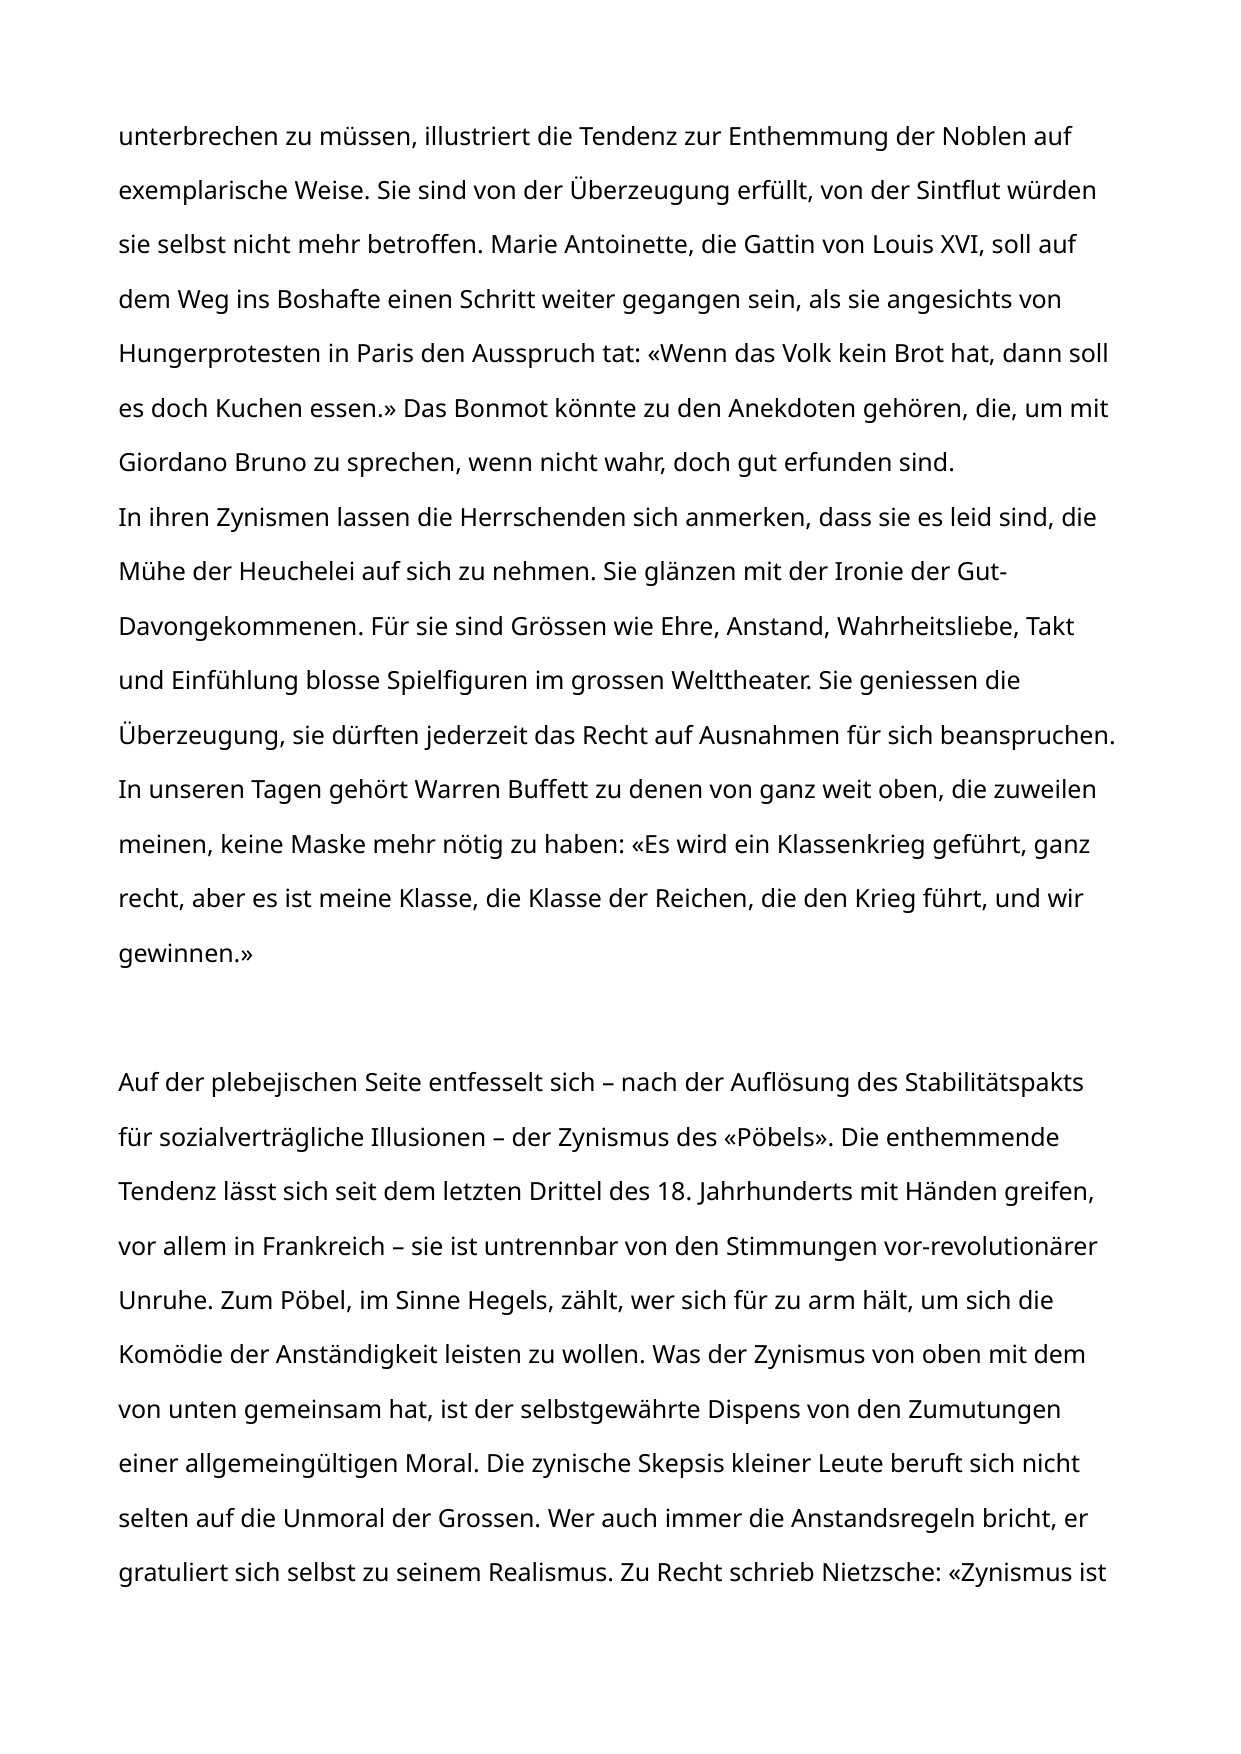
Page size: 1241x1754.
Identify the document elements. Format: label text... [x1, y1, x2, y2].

text unterbrechen zu müssen, illustriert die Tendenz zur Enthemmung der Noblen auf exemplarische Weise. Sie sind von der Überzeugung erfüllt, von der Sintflut würden sie selbst nicht mehr betroffen. Marie Antoinette, die Gattin von Louis XVI, soll auf dem Weg ins Boshafte einen Schritt weiter gegangen sein, als sie angesichts von Hungerprotesten in Paris den Ausspruch tat: «Wenn das Volk kein Brot hat, dann soll es doch Kuchen essen.» Das Bonmot könnte zu den Anekdoten gehören, die, um mit Giordano Bruno zu sprechen, wenn nicht wahr, doch gut erfunden sind. [118, 118, 1122, 479]
text Auf der plebejischen Seite entfesselt sich – nach der Auflösung des Stabilitätspakts für sozialverträgliche Illusionen – der Zynismus des «Pöbels». Die enthemmende Tendenz lässt sich seit dem letzten Drittel des 18. Jahrhunderts mit Händen greifen, vor allem in Frankreich – sie ist untrennbar von den Stimmungen vor-revolutionärer Unruhe. Zum Pöbel, im Sinne Hegels, zählt, wer sich für zu arm hält, um sich die Komödie der Anständigkeit leisten zu wollen. Was der Zynismus von oben mit dem von unten gemeinsam hat, ist der selbstgewährte Dispens von den Zumutungen einer allgemeingültigen Moral. Die zynische Skepsis kleiner Leute beruft sich nicht selten auf die Unmoral der Grossen. Wer auch immer die Anstandsregeln bricht, er gratuliert sich selbst zu seinem Realismus. Zu Recht schrieb Nietzsche: «Zynismus ist [118, 1065, 1122, 1589]
text In ihren Zynismen lassen die Herrschenden sich anmerken, dass sie es leid sind, die Mühe der Heuchelei auf sich zu nehmen. Sie glänzen mit der Ironie der Gut-Davongekommenen. Für sie sind Grössen wie Ehre, Anstand, Wahrheitsliebe, Takt und Einfühlung blosse Spielfiguren im grossen Welttheater. Sie geniessen die Überzeugung, sie dürften jederzeit das Recht auf Ausnahmen für sich beanspruchen. In unseren Tagen gehört Warren Buffett zu denen von ganz weit oben, die zuweilen meinen, keine Maske mehr nötig zu haben: «Es wird ein Klassenkrieg geführt, ganz recht, aber es ist meine Klasse, die Klasse der Reichen, die den Krieg führt, und wir gewinnen.» [118, 499, 1122, 969]
